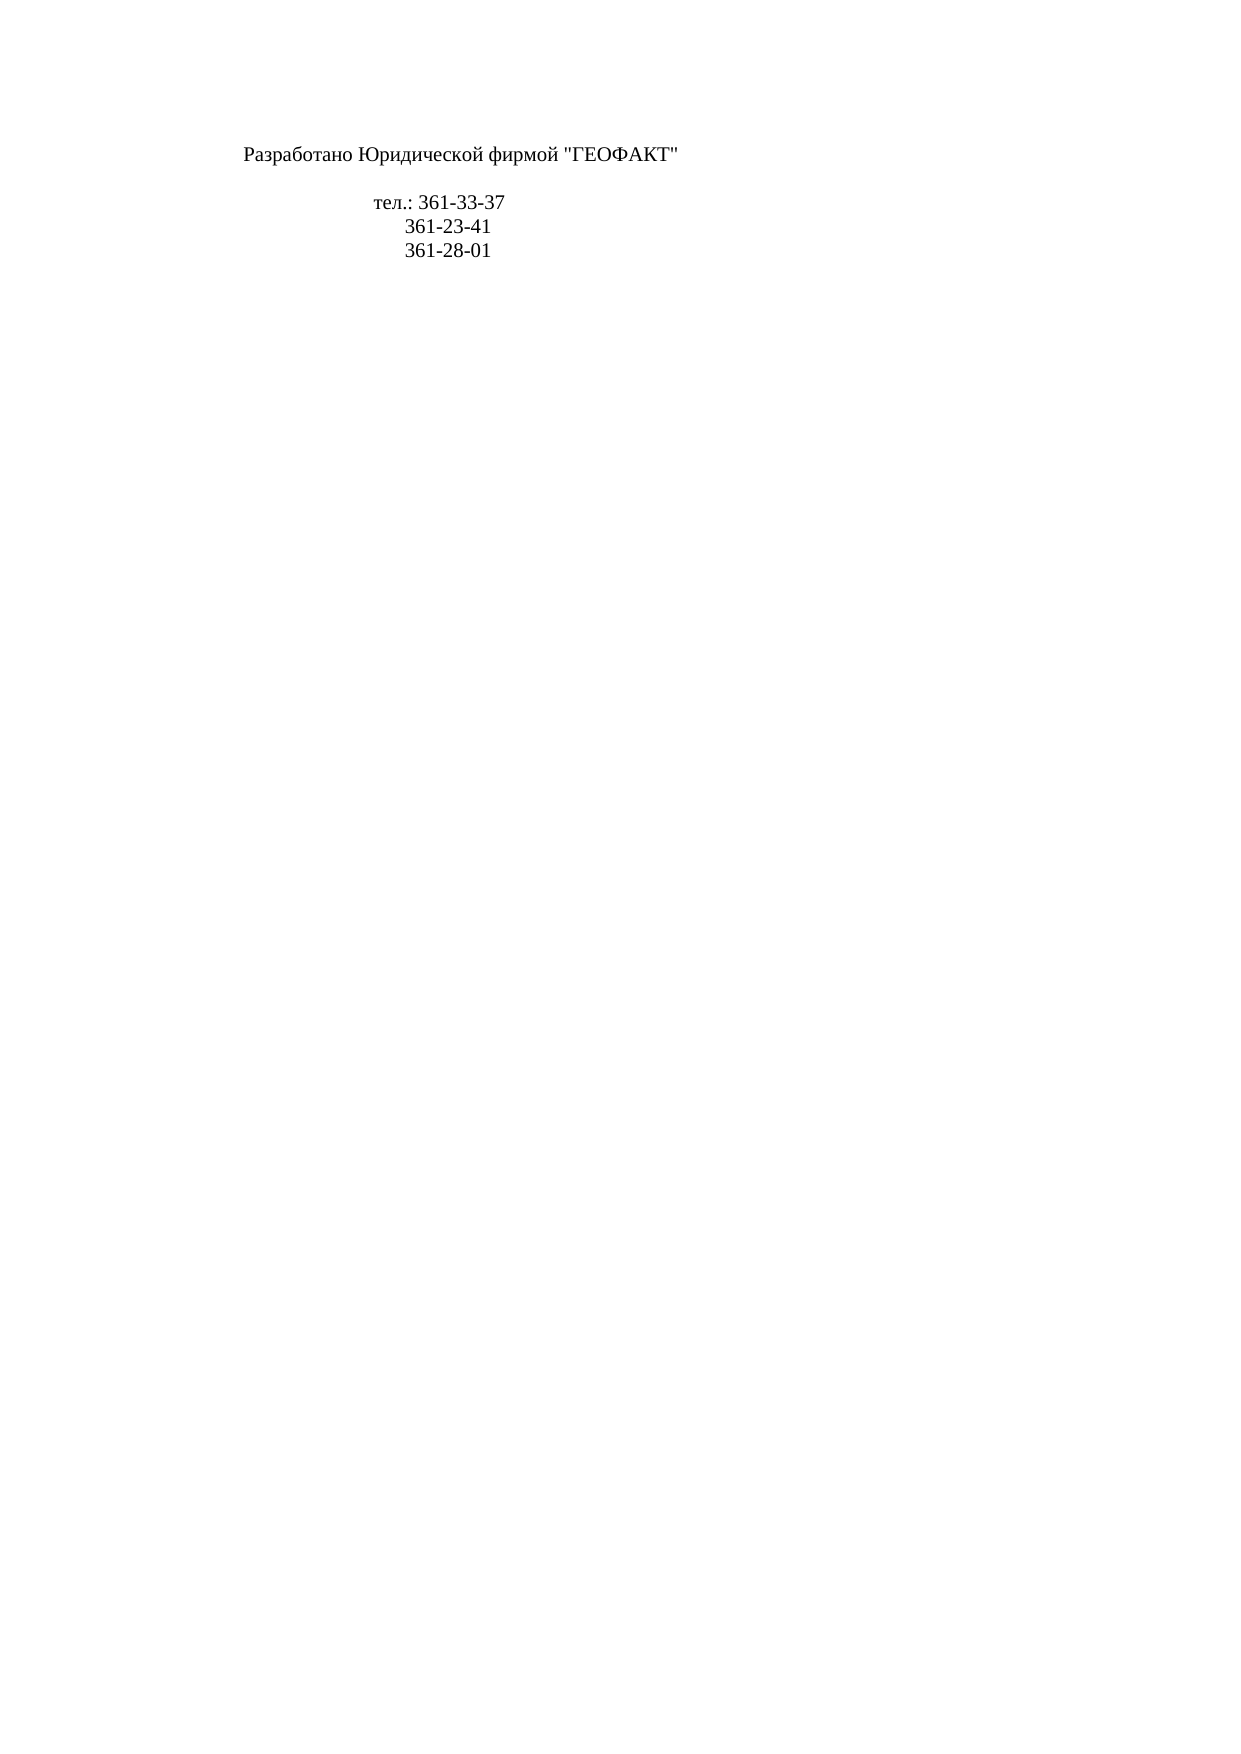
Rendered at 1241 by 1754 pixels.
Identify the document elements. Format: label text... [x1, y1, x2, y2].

text тел.: 361-33-37 [118, 190, 1122, 214]
text 361-28-01 [118, 238, 1122, 262]
text 361-23-41 [118, 214, 1122, 238]
text Разработано Юридической фирмой "ГЕОФАКТ" [118, 142, 1122, 166]
